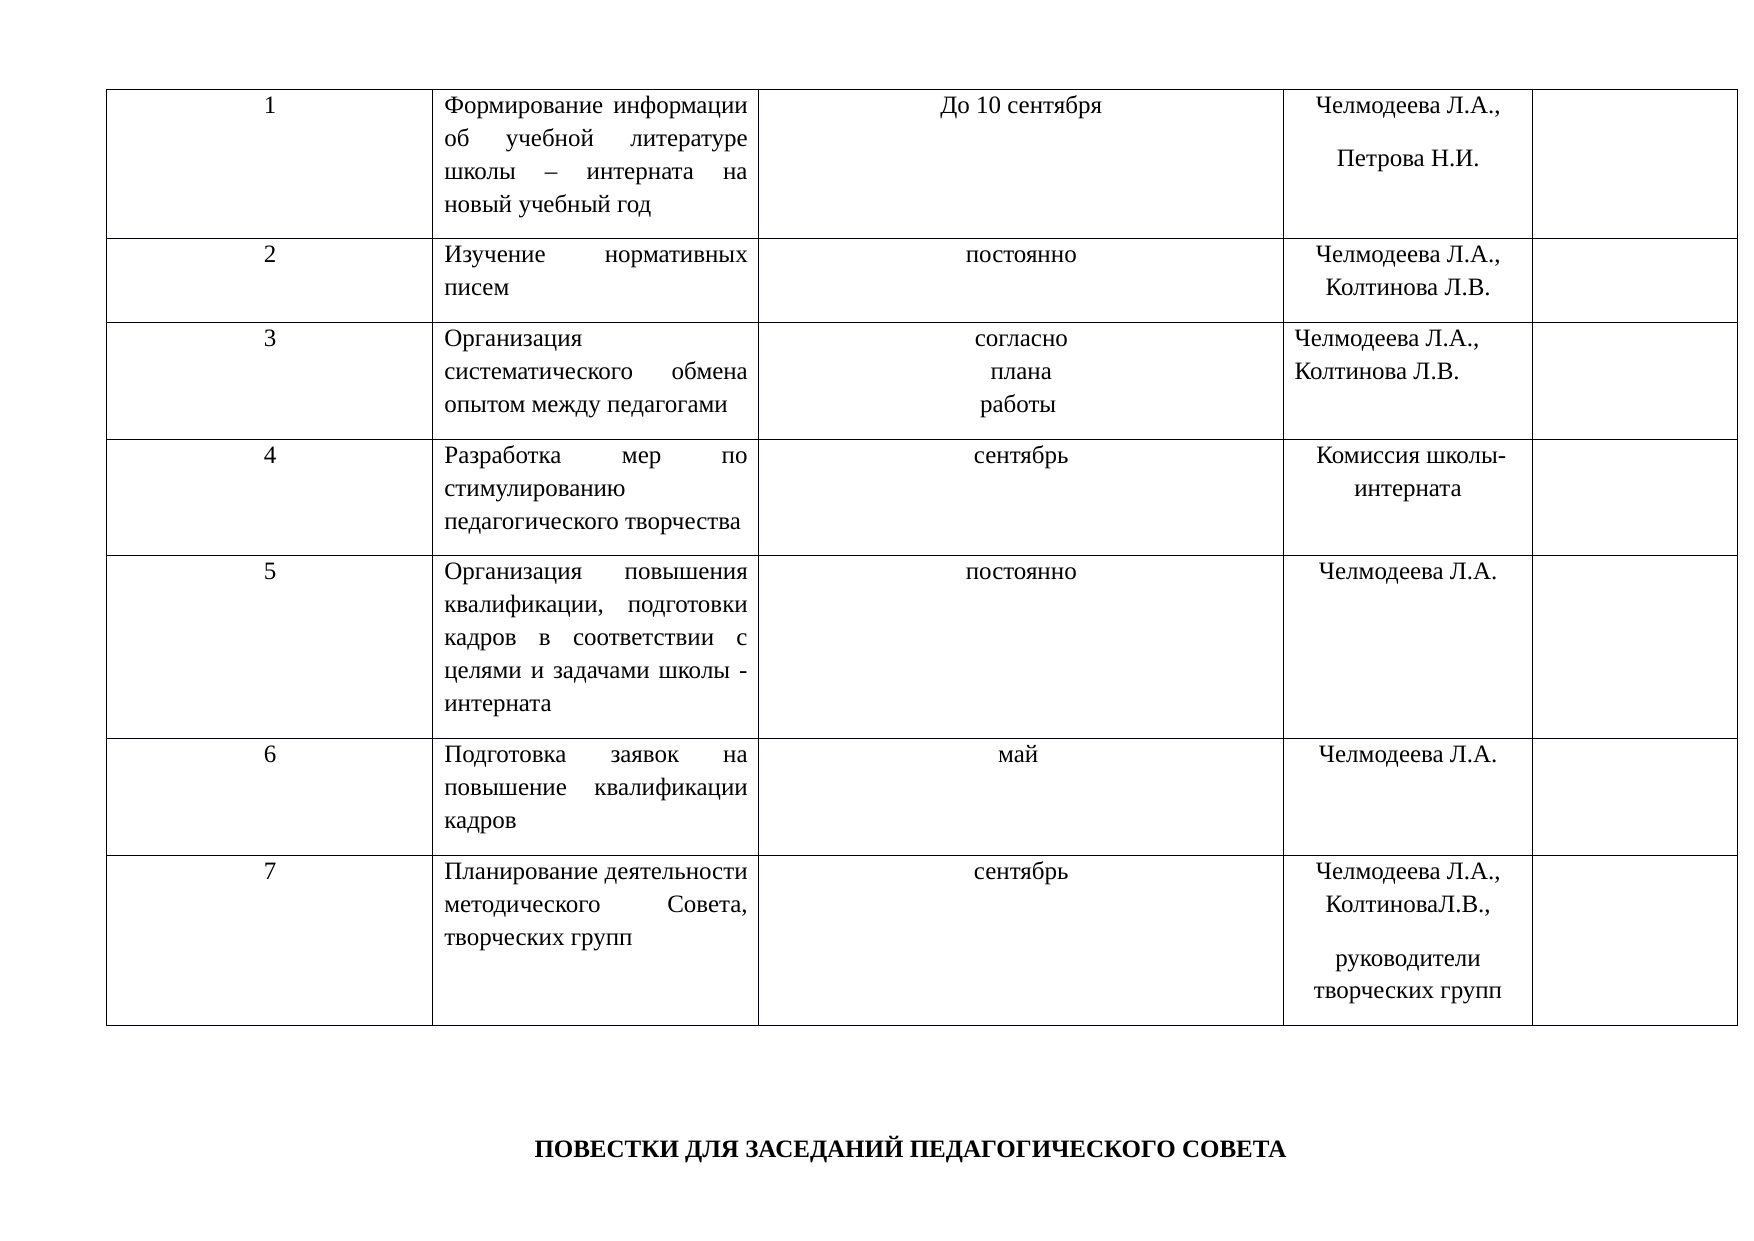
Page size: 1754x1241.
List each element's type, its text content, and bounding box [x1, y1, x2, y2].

table_cell 5 [107, 556, 432, 738]
table_cell 3 [107, 323, 432, 439]
table_cell Челмодеева Л.А., КолтиноваЛ.В., руководители творческих групп [1284, 856, 1532, 1025]
table_cell сентябрь [759, 856, 1283, 1025]
table_cell 4 [107, 440, 432, 555]
table_cell Формирование информации об учебной литературе школы – интерната на новый учебный год [433, 90, 758, 238]
table_cell Разработка мер по стимулированию педагогического творчества [433, 440, 758, 555]
table_cell постоянно [759, 556, 1283, 738]
table_cell сентябрь [759, 440, 1283, 555]
table_cell Челмодеева Л.А. [1284, 556, 1532, 738]
table_cell 2 [107, 239, 432, 322]
table_cell Челмодеева Л.А., Петрова Н.И. [1284, 90, 1532, 238]
table_cell [1533, 556, 1737, 738]
table_cell [1533, 440, 1737, 555]
table_cell Комиссия школы-интерната [1284, 440, 1532, 555]
table_cell согласно плана работы [759, 323, 1283, 439]
table_cell Челмодеева Л.А. [1284, 739, 1532, 855]
table_cell Планирование деятельности методического Совета, творческих групп [433, 856, 758, 1025]
table_cell До 10 сентября [759, 90, 1283, 238]
table_cell [1533, 323, 1737, 439]
table_cell 1 [107, 90, 432, 238]
text ПОВЕСТКИ ДЛЯ ЗАСЕДАНИЙ ПЕДАГОГИЧЕСКОГО СОВЕТА [156, 1134, 1665, 1163]
table_cell 6 [107, 739, 432, 855]
table_cell [1533, 739, 1737, 855]
table_cell Челмодеева Л.А., Колтинова Л.В. [1284, 323, 1532, 439]
table_cell [1533, 856, 1737, 1025]
table_cell Челмодеева Л.А., Колтинова Л.В. [1284, 239, 1532, 322]
table_cell постоянно [759, 239, 1283, 322]
table_cell [1533, 90, 1737, 238]
table_cell май [759, 739, 1283, 855]
table_cell 7 [107, 856, 432, 1025]
table_cell Организация повышения квалификации, подготовки кадров в соответствии с целями и задачами школы - интерната [433, 556, 758, 738]
table_cell Изучение нормативных писем [433, 239, 758, 322]
table_cell [1533, 239, 1737, 322]
table_cell Подготовка заявок на повышение квалификации кадров [433, 739, 758, 855]
table_cell Организация систематического обмена опытом между педагогами [433, 323, 758, 439]
